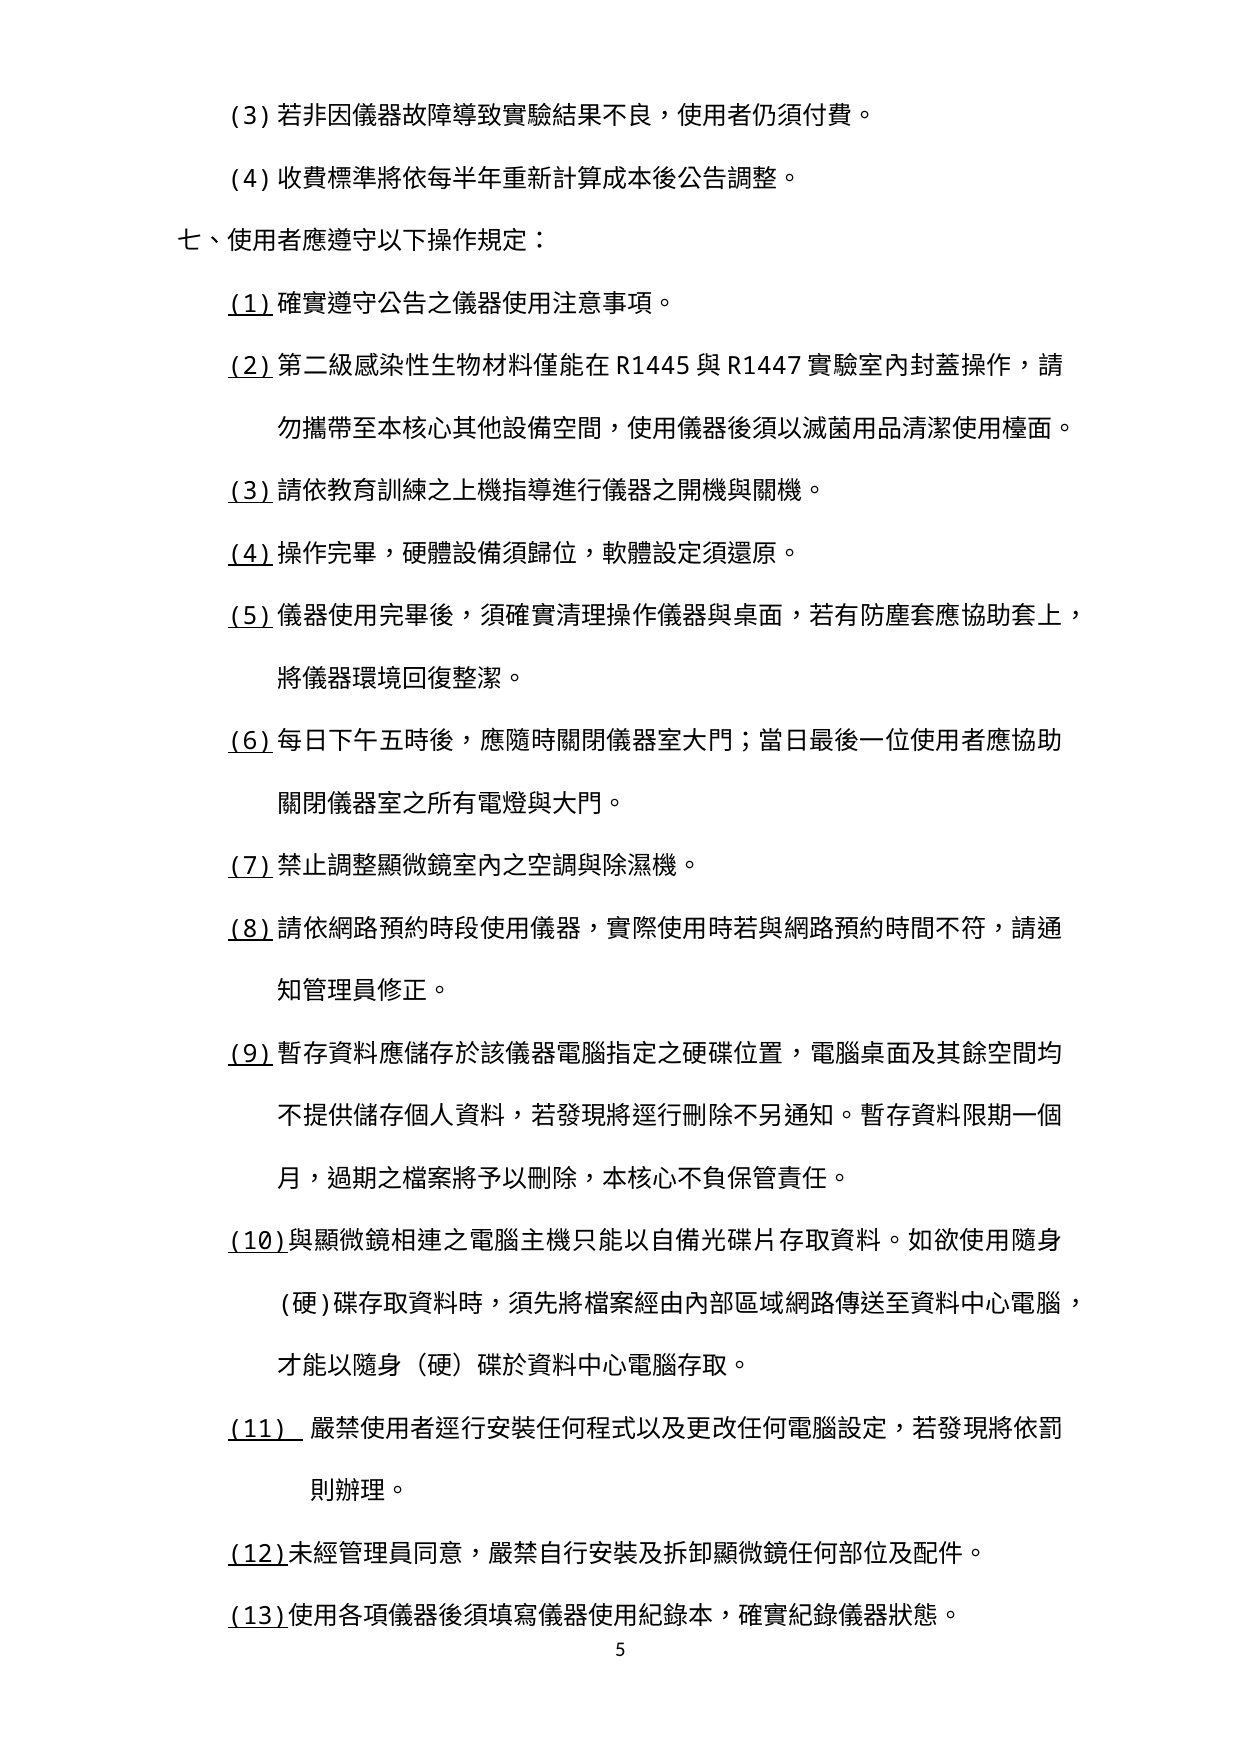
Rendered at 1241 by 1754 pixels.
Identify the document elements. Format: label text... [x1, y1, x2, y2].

list 儀器使用完畢後，須確實清理操作儀器與桌面，若有防塵套應協助套上，將儀器環境回復整潔。 [227, 572, 1063, 697]
list 與顯微鏡相連之電腦主機只能以自備光碟片存取資料。如欲使用隨身(硬)碟存取資料時，須先將檔案經由內部區域網路傳送至資料中心電腦，才能以隨身（硬）碟於資料中心電腦存取。 [227, 1197, 1063, 1384]
list 嚴禁使用者逕行安裝任何程式以及更改任何電腦設定，若發現將依罰則辦理。 [227, 1384, 1063, 1509]
text 七、使用者應遵守以下操作規定： [177, 197, 1063, 259]
list 請依網路預約時段使用儀器，實際使用時若與網路預約時間不符，請通知管理員修正。 [227, 884, 1063, 1009]
list 使用各項儀器後須填寫儀器使用紀錄本，確實紀錄儀器狀態。 [227, 1572, 1063, 1634]
list 確實遵守公告之儀器使用注意事項。 [227, 259, 1063, 322]
list 第二級感染性生物材料僅能在R1445與R1447實驗室內封蓋操作，請勿攜帶至本核心其他設備空間，使用儀器後須以滅菌用品清潔使用檯面。 [227, 322, 1063, 447]
list 操作完畢，硬體設備須歸位，軟體設定須還原。 [227, 509, 1063, 572]
list 若非因儀器故障導致實驗結果不良，使用者仍須付費。 [227, 72, 1063, 134]
list 收費標準將依每半年重新計算成本後公告調整。 [227, 134, 1063, 197]
list 請依教育訓練之上機指導進行儀器之開機與關機。 [227, 447, 1063, 509]
list 未經管理員同意，嚴禁自行安裝及拆卸顯微鏡任何部位及配件。 [227, 1509, 1063, 1572]
list 暫存資料應儲存於該儀器電腦指定之硬碟位置，電腦桌面及其餘空間均不提供儲存個人資料，若發現將逕行刪除不另通知。暫存資料限期一個月，過期之檔案將予以刪除，本核心不負保管責任。 [227, 1009, 1063, 1197]
list 禁止調整顯微鏡室內之空調與除濕機。 [227, 822, 1063, 884]
list 每日下午五時後，應隨時關閉儀器室大門；當日最後一位使用者應協助關閉儀器室之所有電燈與大門。 [227, 697, 1063, 822]
